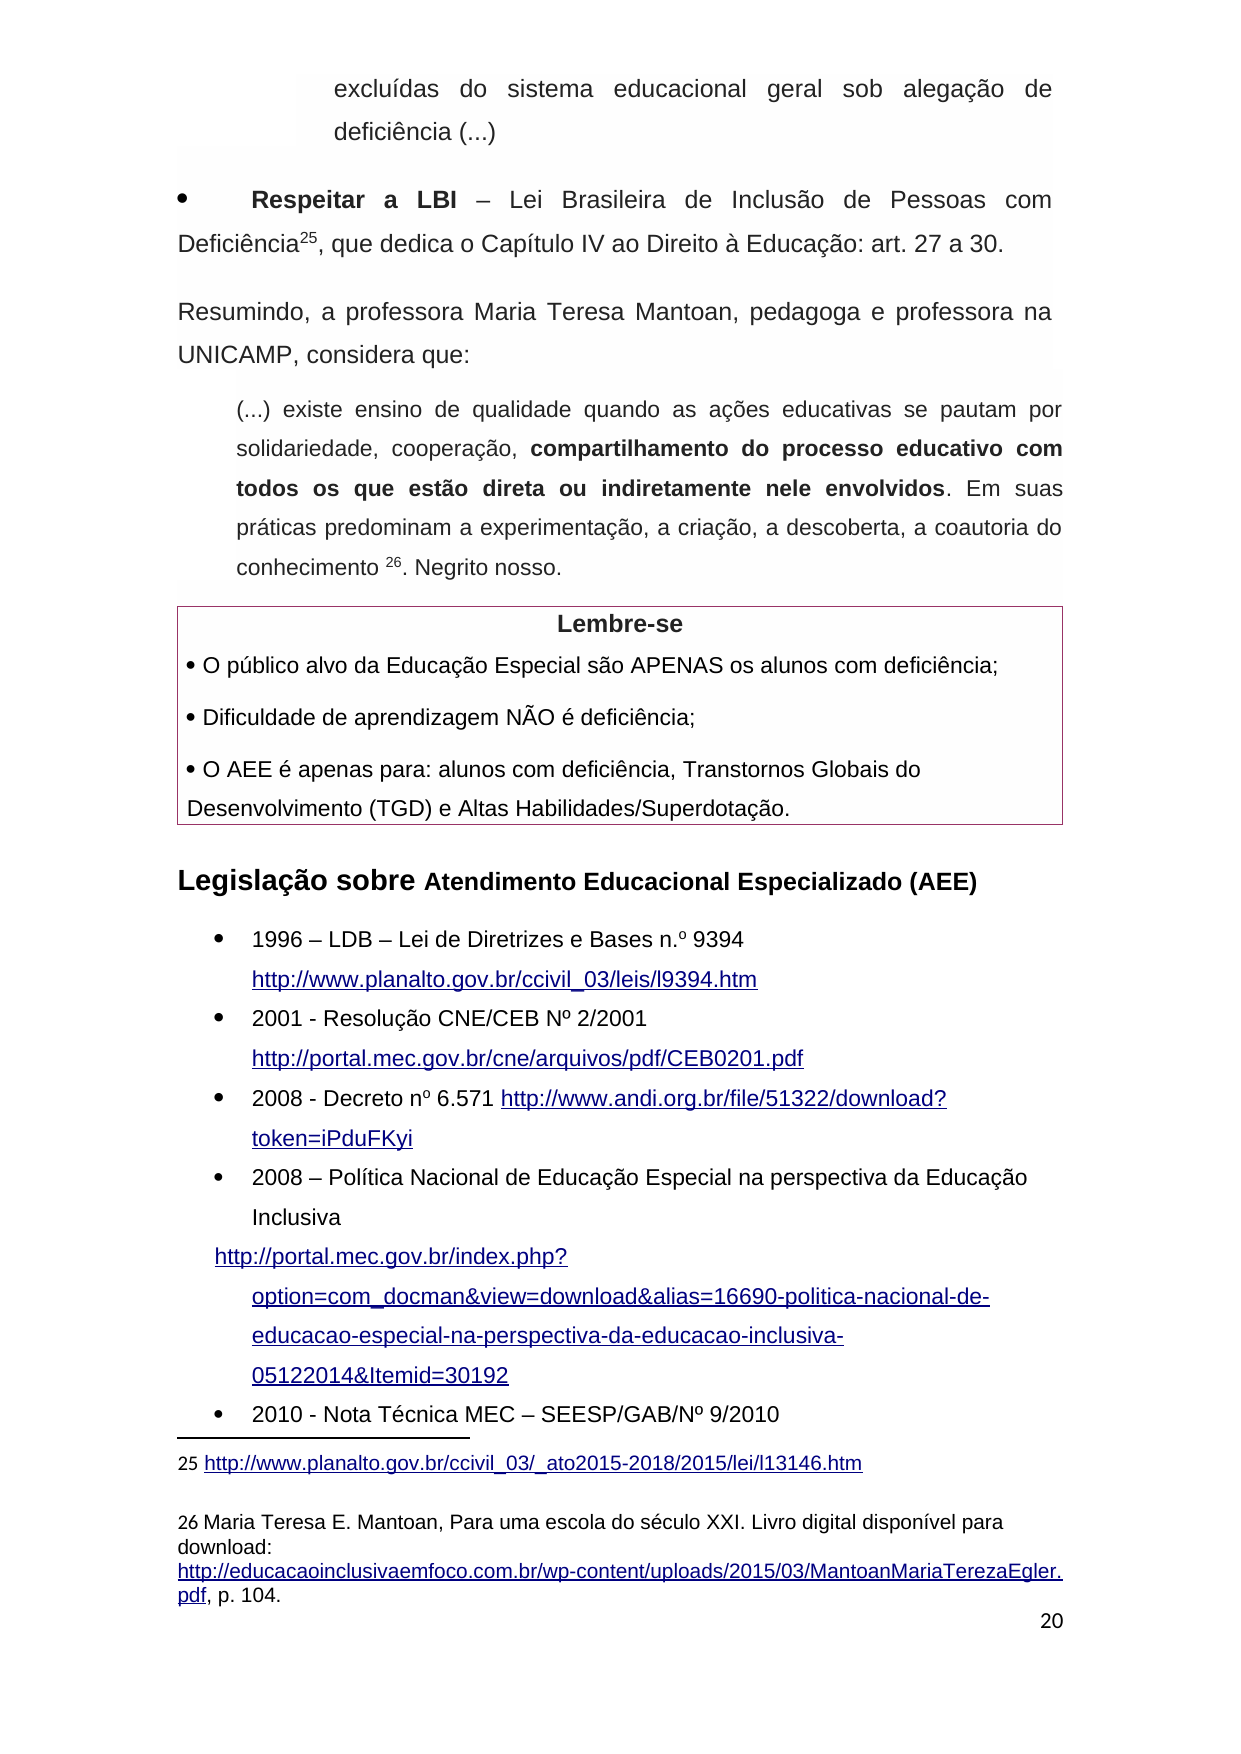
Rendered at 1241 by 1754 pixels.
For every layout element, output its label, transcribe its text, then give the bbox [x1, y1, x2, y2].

list http://www.planalto.gov.br/ccivil_03/_ato2015-2018/2015/lei/l13146.htm [177, 1450, 1063, 1476]
text Maria Teresa E. Mantoan, Para uma escola do século XXI. Livro digital disponível para download: http://educacaoinclusivaemfoco.com.br/wp-content/uploads/2015/03/MantoanMariaTerezaEgler. [177, 1509, 1063, 1579]
list 2008 - Decreto no 6.571 http://www.andi.org.br/file/51322/download?token=iPduFKyi [214, 1085, 1063, 1151]
subtitle Lembre-se [178, 607, 1062, 638]
list Respeitar a LBI – Lei Brasileira de Inclusão de Pessoas com Deficiência, que dedica o Capítulo IV ao Direito à Educação: art. 27 a 30. [177, 185, 1053, 258]
list 2008 – Política Nacional de Educação Especial na perspectiva da Educação Inclusiva [214, 1164, 1063, 1230]
list 2010 - Nota Técnica MEC – SEESP/GAB/Nº 9/2010 [214, 1401, 1063, 1427]
subtitle (...) existe ensino de qualidade quando as ações educativas se pautam por solidariedade, cooperação, compartilhamento do processo educativo com todos os que estão direta ou indiretamente nele envolvidos. Em suas práticas predominam a experimentação, a criação, a descoberta, a coautoria do conhecimento . Negrito nosso. [236, 396, 1063, 580]
list 2001 - Resolução CNE/CEB Nº 2/2001 http://portal.mec.gov.br/cne/arquivos/pdf/CEB0201.pdf [214, 1005, 1063, 1072]
subtitle  Dificuldade de aprendizagem NÃO é deficiência; [178, 701, 1062, 730]
text Legislação sobre Atendimento Educacional Especializado (AEE) [177, 863, 1063, 897]
list 1996 – LDB – Lei de Diretrizes e Bases n.o 9394 http://www.planalto.gov.br/ccivil_03/leis/l9394.htm [214, 926, 1063, 992]
list excluídas do sistema educacional geral sob alegação de deficiência (...) [296, 74, 1053, 146]
subtitle  O AEE é apenas para: alunos com deficiência, Transtornos Globais do Desenvolvimento (TGD) e Altas Habilidades/Superdotação. [178, 753, 1062, 824]
subtitle Resumindo, a professora Maria Teresa Mantoan, pedagoga e professora na UNICAMP, considera que: [177, 297, 1053, 369]
text pdf, p. 104. [177, 1580, 1063, 1606]
text http://portal.mec.gov.br/index.php?option=com_docman&view=download&alias=16690-politica-nacional-de-educacao-especial-na-perspectiva-da-educacao-inclusiva-05122014&Itemid=30192 [214, 1243, 1063, 1388]
subtitle  O público alvo da Educação Especial são APENAS os alunos com deficiência; [178, 649, 1062, 678]
